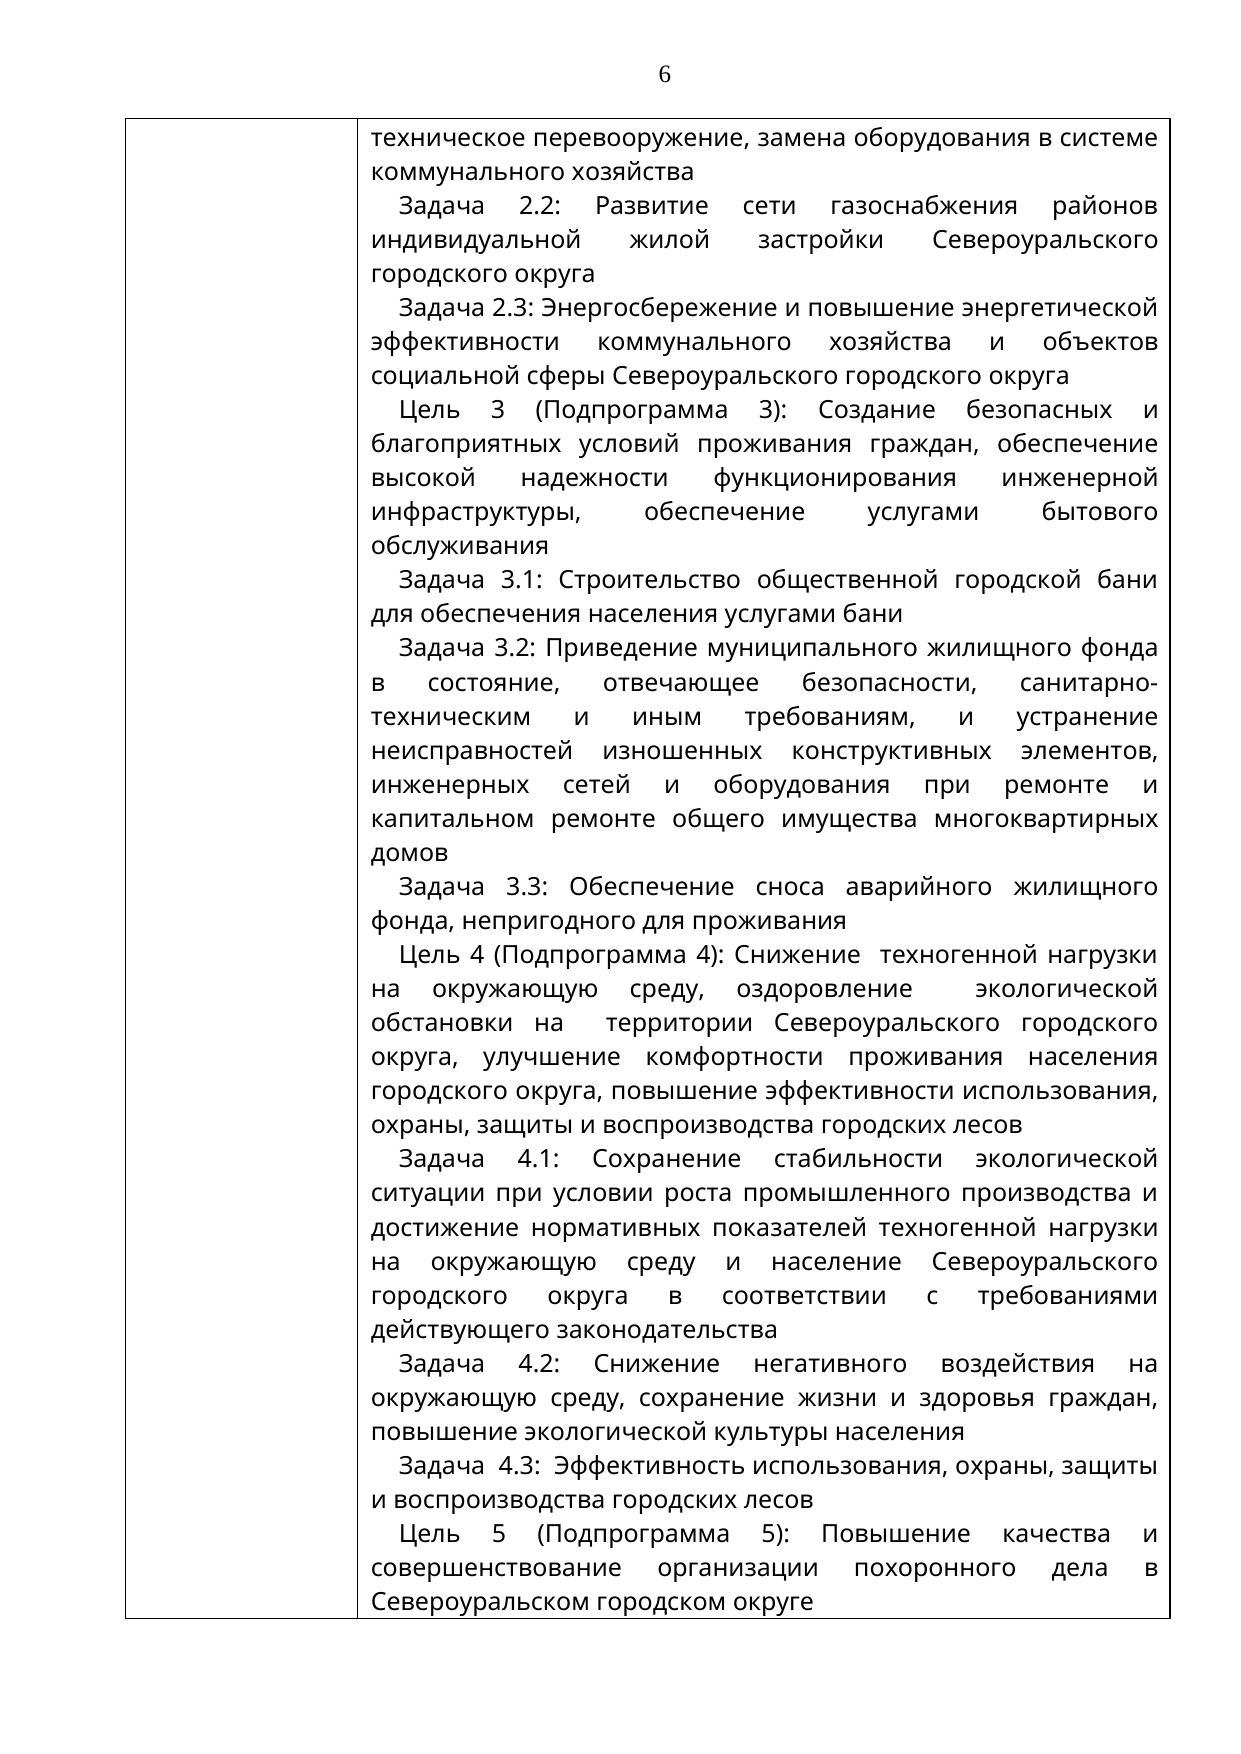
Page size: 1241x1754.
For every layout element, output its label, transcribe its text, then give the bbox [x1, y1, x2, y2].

table_cell техническое перевооружение, замена оборудования в системе коммунального хозяйства Задача 2.2: Развитие сети газоснабжения районов индивидуальной жилой застройки Североуральского городского округа Задача 2.3: Энергосбережение и повышение энергетической эффективности коммунального хозяйства и объектов социальной сферы Североуральского городского округа Цель 3 (Подпрограмма 3): Создание безопасных и благоприятных условий проживания граждан, обеспечение высокой надежности функционирования инженерной инфраструктуры, обеспечение услугами бытового обслуживания Задача 3.1: Строительство общественной городской бани для обеспечения населения услугами бани Задача 3.2: Приведение муниципального жилищного фонда в состояние, отвечающее безопасности, санитарно-техническим и иным требованиям, и устранение неисправностей изношенных конструктивных элементов, инженерных сетей и оборудования при ремонте и капитальном ремонте общего имущества многоквартирных домов Задача 3.3: Обеспечение сноса аварийного жилищного фонда, непригодного для проживания Цель 4 (Подпрограмма 4): Снижение техногенной нагрузки на окружающую среду, оздоровление экологической обстановки на территории Североуральского городского округа, улучшение комфортности проживания населения городского округа, повышение эффективности использования, охраны, защиты и воспроизводства городских лесов Задача 4.1: Сохранение стабильности экологической ситуации при условии роста промышленного производства и достижение нормативных показателей техногенной нагрузки на окружающую среду и население Североуральского городского округа в соответствии с требованиями действующего законодательства Задача 4.2: Снижение негативного воздействия на окружающую среду, сохранение жизни и здоровья граждан, повышение экологической культуры населения Задача 4.3: Эффективность использования, охраны, защиты и воспроизводства городских лесов Цель 5 (Подпрограмма 5): Повышение качества и совершенствование организации похоронного дела в Североуральском городском округе [358, 119, 1169, 1618]
table_cell [126, 119, 357, 1618]
